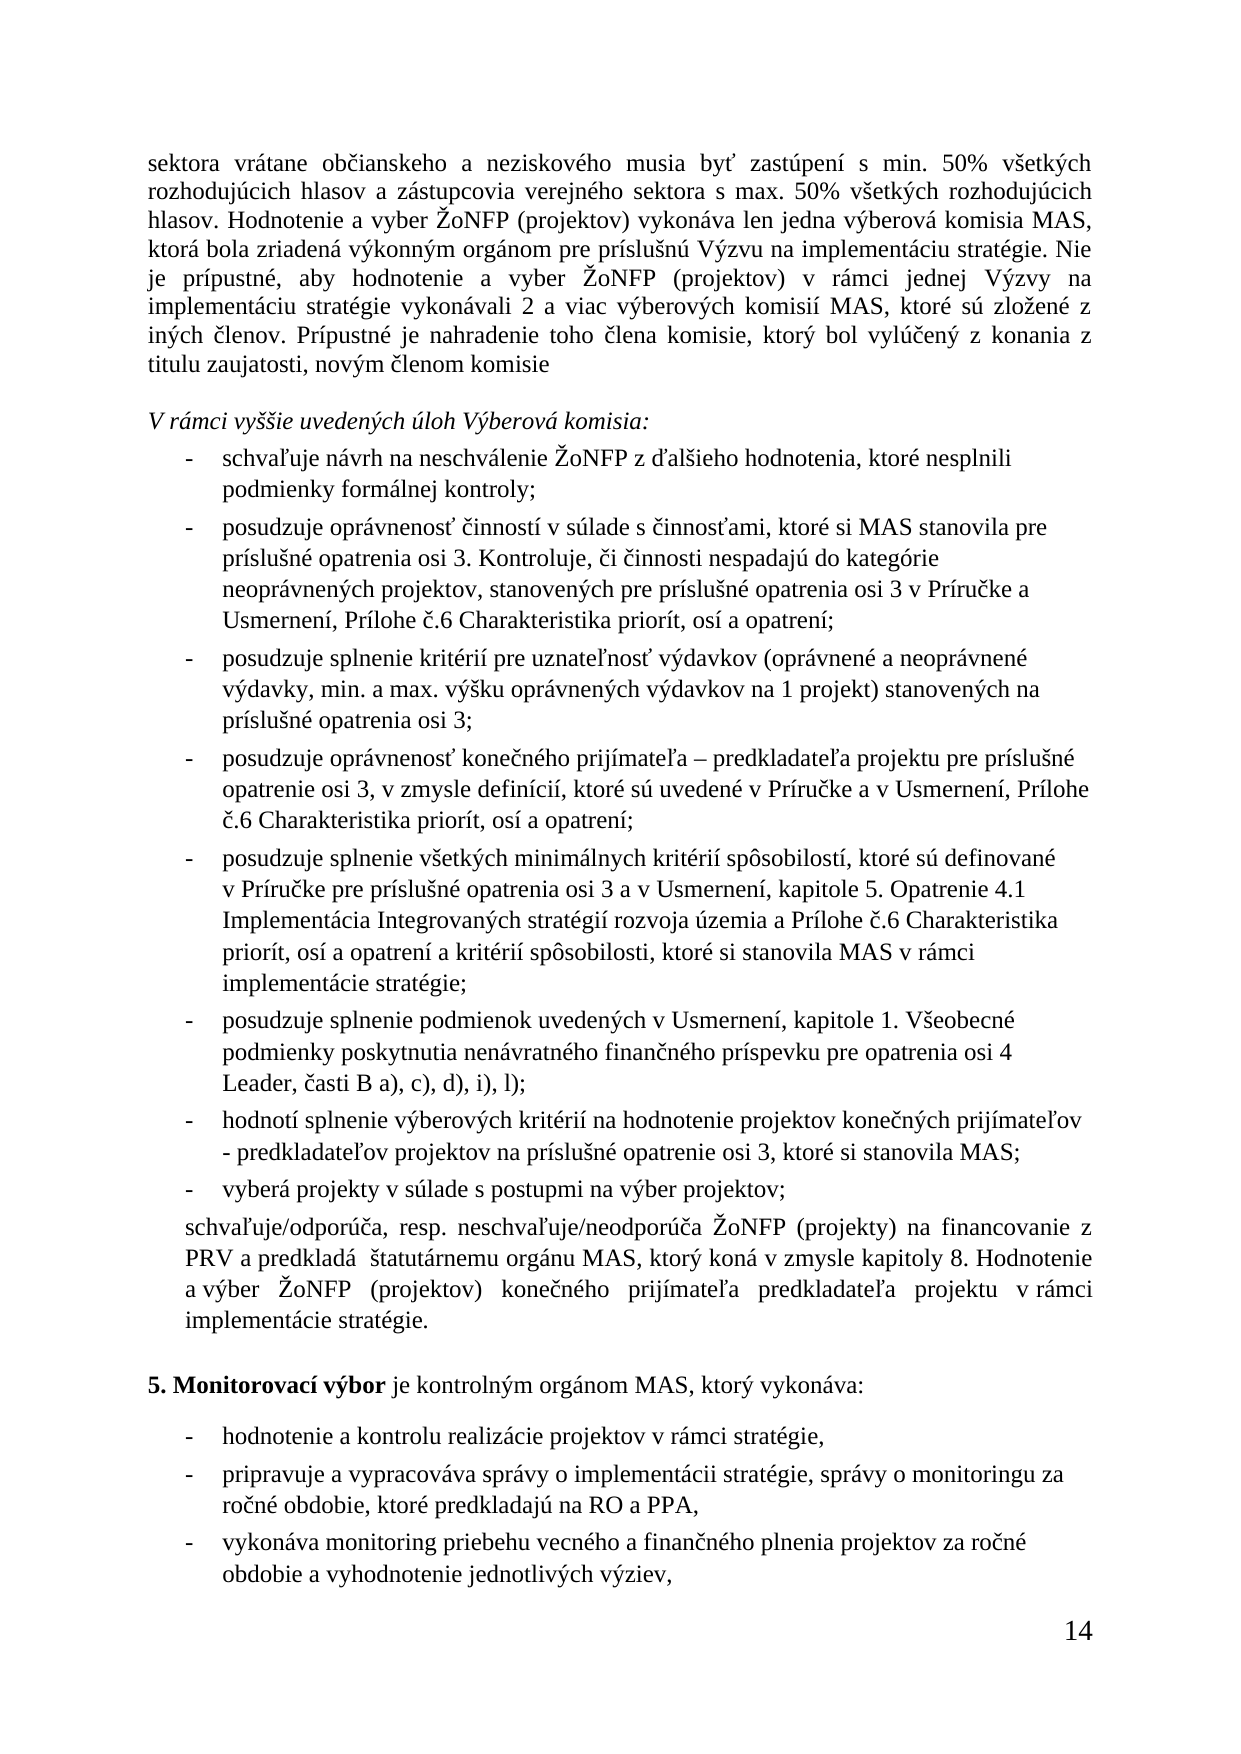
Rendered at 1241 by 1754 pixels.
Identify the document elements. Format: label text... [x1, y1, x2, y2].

list posudzuje splnenie všetkých minimálnych kritérií spôsobilostí, ktoré sú definované v Príručke pre príslušné opatrenia osi 3 a v Usmernení, kapitole 5. Opatrenie 4.1 Implementácia Integrovaných stratégií rozvoja územia a Prílohe č.6 Charakteristika priorít, osí a opatrení a kritérií spôsobilosti, ktoré si stanovila MAS v rámci implementácie stratégie; [185, 841, 1093, 998]
list hodnotenie a kontrolu realizácie projektov v rámci stratégie, [185, 1419, 1093, 1451]
list vyberá projekty v súlade s postupmi na výber projektov; [185, 1173, 1093, 1204]
list vykonáva monitoring priebehu vecného a finančného plnenia projektov za ročné obdobie a vyhodnotenie jednotlivých výziev, [185, 1526, 1093, 1588]
text V rámci vyššie uvedených úloh Výberová komisia: [148, 406, 1093, 435]
list posudzuje splnenie podmienok uvedených v Usmernení, kapitole 1. Všeobecné podmienky poskytnutia nenávratného finančného príspevku pre opatrenia osi 4 Leader, časti B a), c), d), i), l); [185, 1004, 1093, 1098]
text 5. Monitorovací výbor je kontrolným orgánom MAS, ktorý vykonáva: [148, 1370, 1093, 1399]
text sektora vrátane občianskeho a neziskového musia byť zastúpení s min. 50% všetkých rozhodujúcich hlasov a zástupcovia verejného sektora s max. 50% všetkých rozhodujúcich hlasov. Hodnotenie a vyber ŽoNFP (projektov) vykonáva len jedna výberová komisia MAS, ktorá bola zriadená výkonným orgánom pre príslušnú Výzvu na implementáciu stratégie. Nie je prípustné, aby hodnotenie a vyber ŽoNFP (projektov) v rámci jednej Výzvy na implementáciu stratégie vykonávali 2 a viac výberových komisií MAS, ktoré sú zložené z iných členov. Prípustné je nahradenie toho člena komisie, ktorý bol vylúčený z konania z titulu zaujatosti, novým členom komisie [148, 148, 1093, 378]
list schvaľuje návrh na neschválenie ŽoNFP z ďalšieho hodnotenia, ktoré nesplnili podmienky formálnej kontroly; [185, 441, 1093, 504]
list posudzuje splnenie kritérií pre uznateľnosť výdavkov (oprávnené a neoprávnené výdavky, min. a max. výšku oprávnených výdavkov na 1 projekt) stanovených na príslušné opatrenia osi 3; [185, 641, 1093, 735]
text schvaľuje/odporúča, resp. neschvaľuje/neodporúča ŽoNFP (projekty) na financovanie z PRV a predkladá štatutárnemu orgánu MAS, ktorý koná v zmysle kapitoly 8. Hodnotenie a výber ŽoNFP (projektov) konečného prijímateľa predkladateľa projektu v rámci implementácie stratégie. [185, 1210, 1093, 1335]
list pripravuje a vypracováva správy o implementácii stratégie, správy o monitoringu za ročné obdobie, ktoré predkladajú na RO a PPA, [185, 1457, 1093, 1519]
list hodnotí splnenie výberových kritérií na hodnotenie projektov konečných prijímateľov - predkladateľov projektov na príslušné opatrenie osi 3, ktoré si stanovila MAS; [185, 1104, 1093, 1166]
list posudzuje oprávnenosť činností v súlade s činnosťami, ktoré si MAS stanovila pre príslušné opatrenia osi 3. Kontroluje, či činnosti nespadajú do kategórie neoprávnených projektov, stanovených pre príslušné opatrenia osi 3 v Príručke a Usmernení, Prílohe č.6 Charakteristika priorít, osí a opatrení; [185, 510, 1093, 635]
list posudzuje oprávnenosť konečného prijímateľa – predkladateľa projektu pre príslušné opatrenie osi 3, v zmysle definícií, ktoré sú uvedené v Príručke a v Usmernení, Prílohe č.6 Charakteristika priorít, osí a opatrení; [185, 741, 1093, 835]
